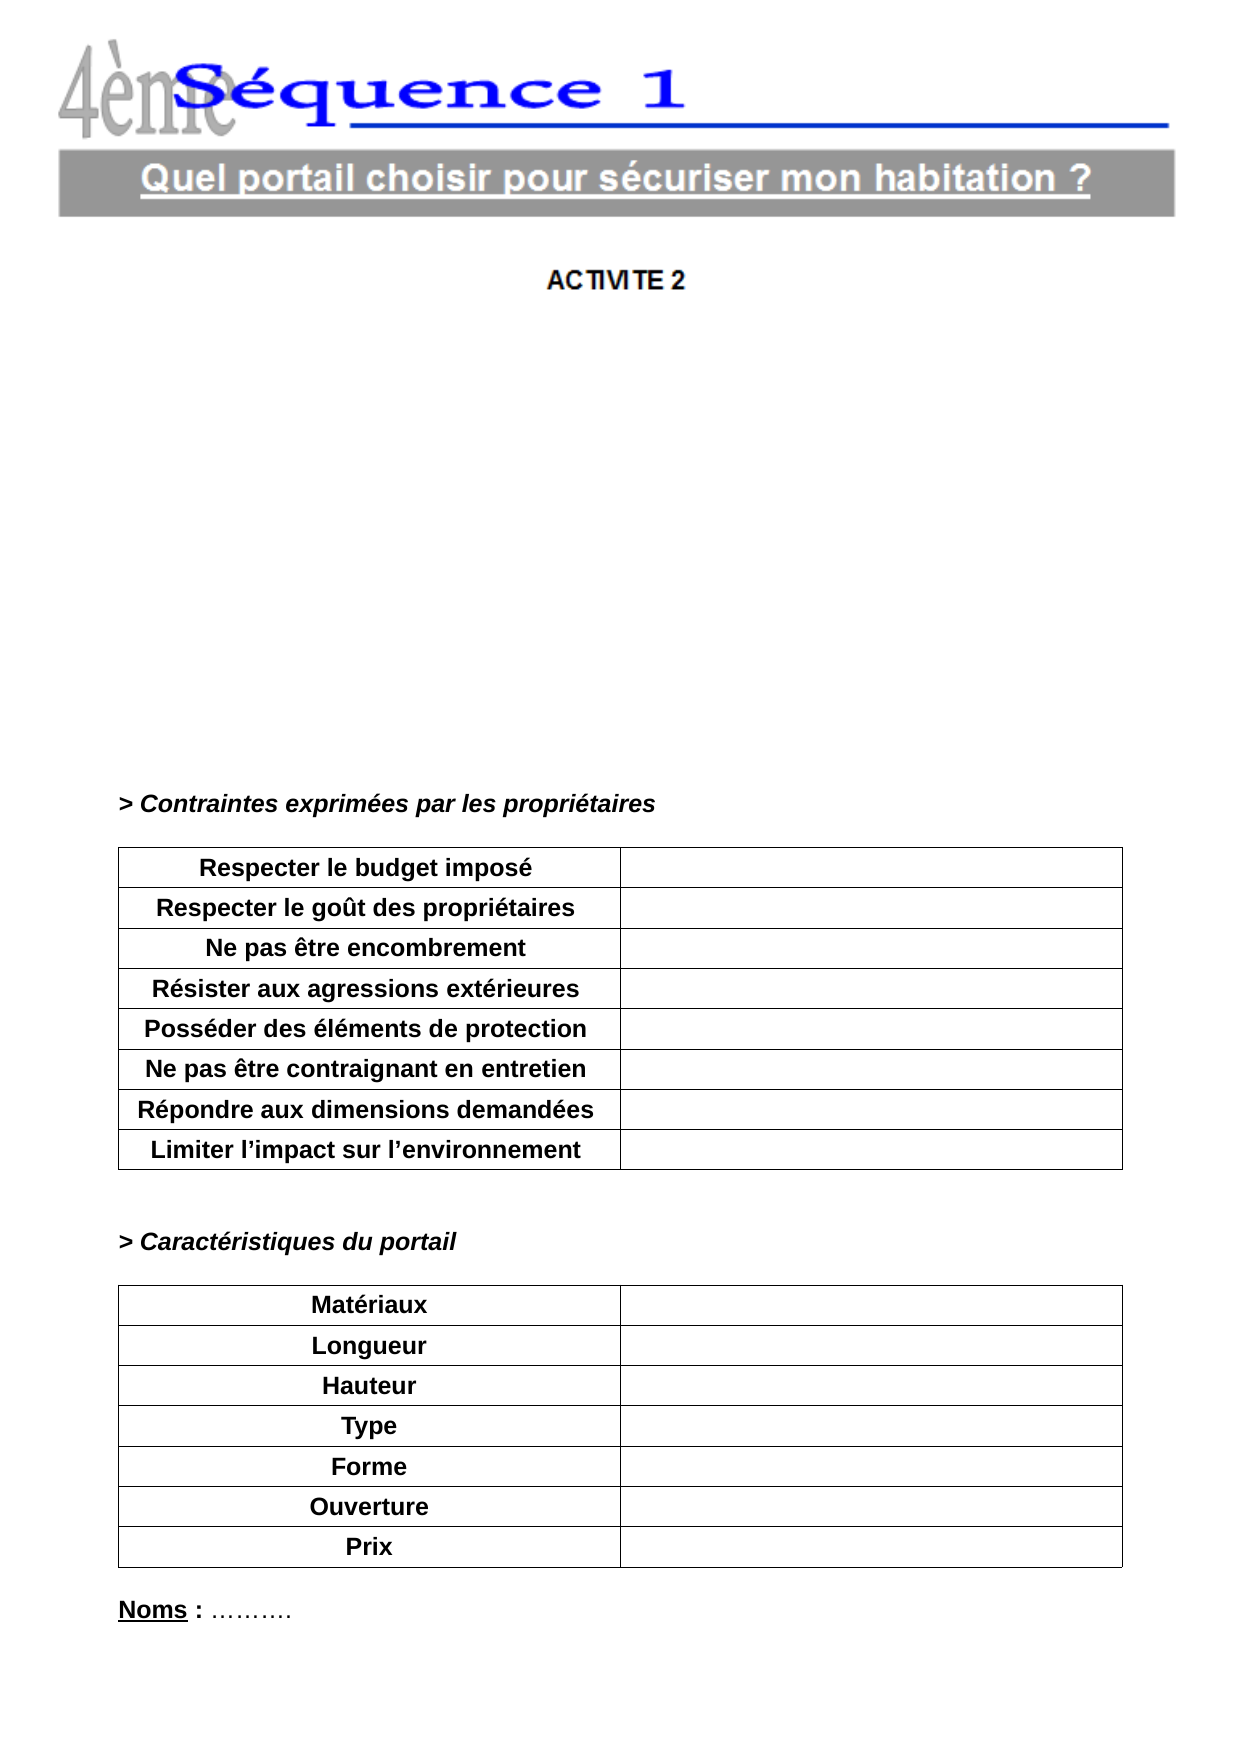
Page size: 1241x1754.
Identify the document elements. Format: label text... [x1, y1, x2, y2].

text Noms : ………. [118, 1596, 1122, 1624]
table_cell Répondre aux dimensions demandées [119, 1090, 620, 1129]
table_cell Hauteur [119, 1366, 620, 1405]
text > Caractéristiques du portail [118, 1227, 1122, 1256]
table_header [621, 1286, 1122, 1325]
table_cell [621, 1406, 1122, 1446]
table_cell [621, 1527, 1122, 1567]
table_cell Résister aux agressions extérieures [119, 969, 620, 1008]
table_header [621, 848, 1122, 887]
table_cell Type [119, 1406, 620, 1446]
picture [49, 26, 1184, 301]
table_cell Prix [119, 1527, 620, 1567]
table_cell [621, 1326, 1122, 1365]
table_cell [621, 1090, 1122, 1129]
table_header Respecter le budget imposé [119, 848, 620, 887]
table_cell [621, 1447, 1122, 1486]
table_cell [621, 1050, 1122, 1089]
table_cell Limiter l’impact sur l’environnement [119, 1130, 620, 1169]
table_cell Ouverture [119, 1487, 620, 1526]
table_cell [621, 929, 1122, 968]
table_cell [621, 1487, 1122, 1526]
table_cell Ne pas être contraignant en entretien [119, 1050, 620, 1089]
table_cell Posséder des éléments de protection [119, 1009, 620, 1048]
table_header Matériaux [119, 1286, 620, 1325]
table_cell [621, 969, 1122, 1008]
table_cell Respecter le goût des propriétaires [119, 888, 620, 927]
table_cell [621, 1366, 1122, 1405]
table_cell Longueur [119, 1326, 620, 1365]
text > Contraintes exprimées par les propriétaires [118, 789, 1122, 818]
table_cell Forme [119, 1447, 620, 1486]
table_cell [621, 888, 1122, 927]
table_cell [621, 1130, 1122, 1169]
table_cell Ne pas être encombrement [119, 929, 620, 968]
table_cell [621, 1009, 1122, 1048]
